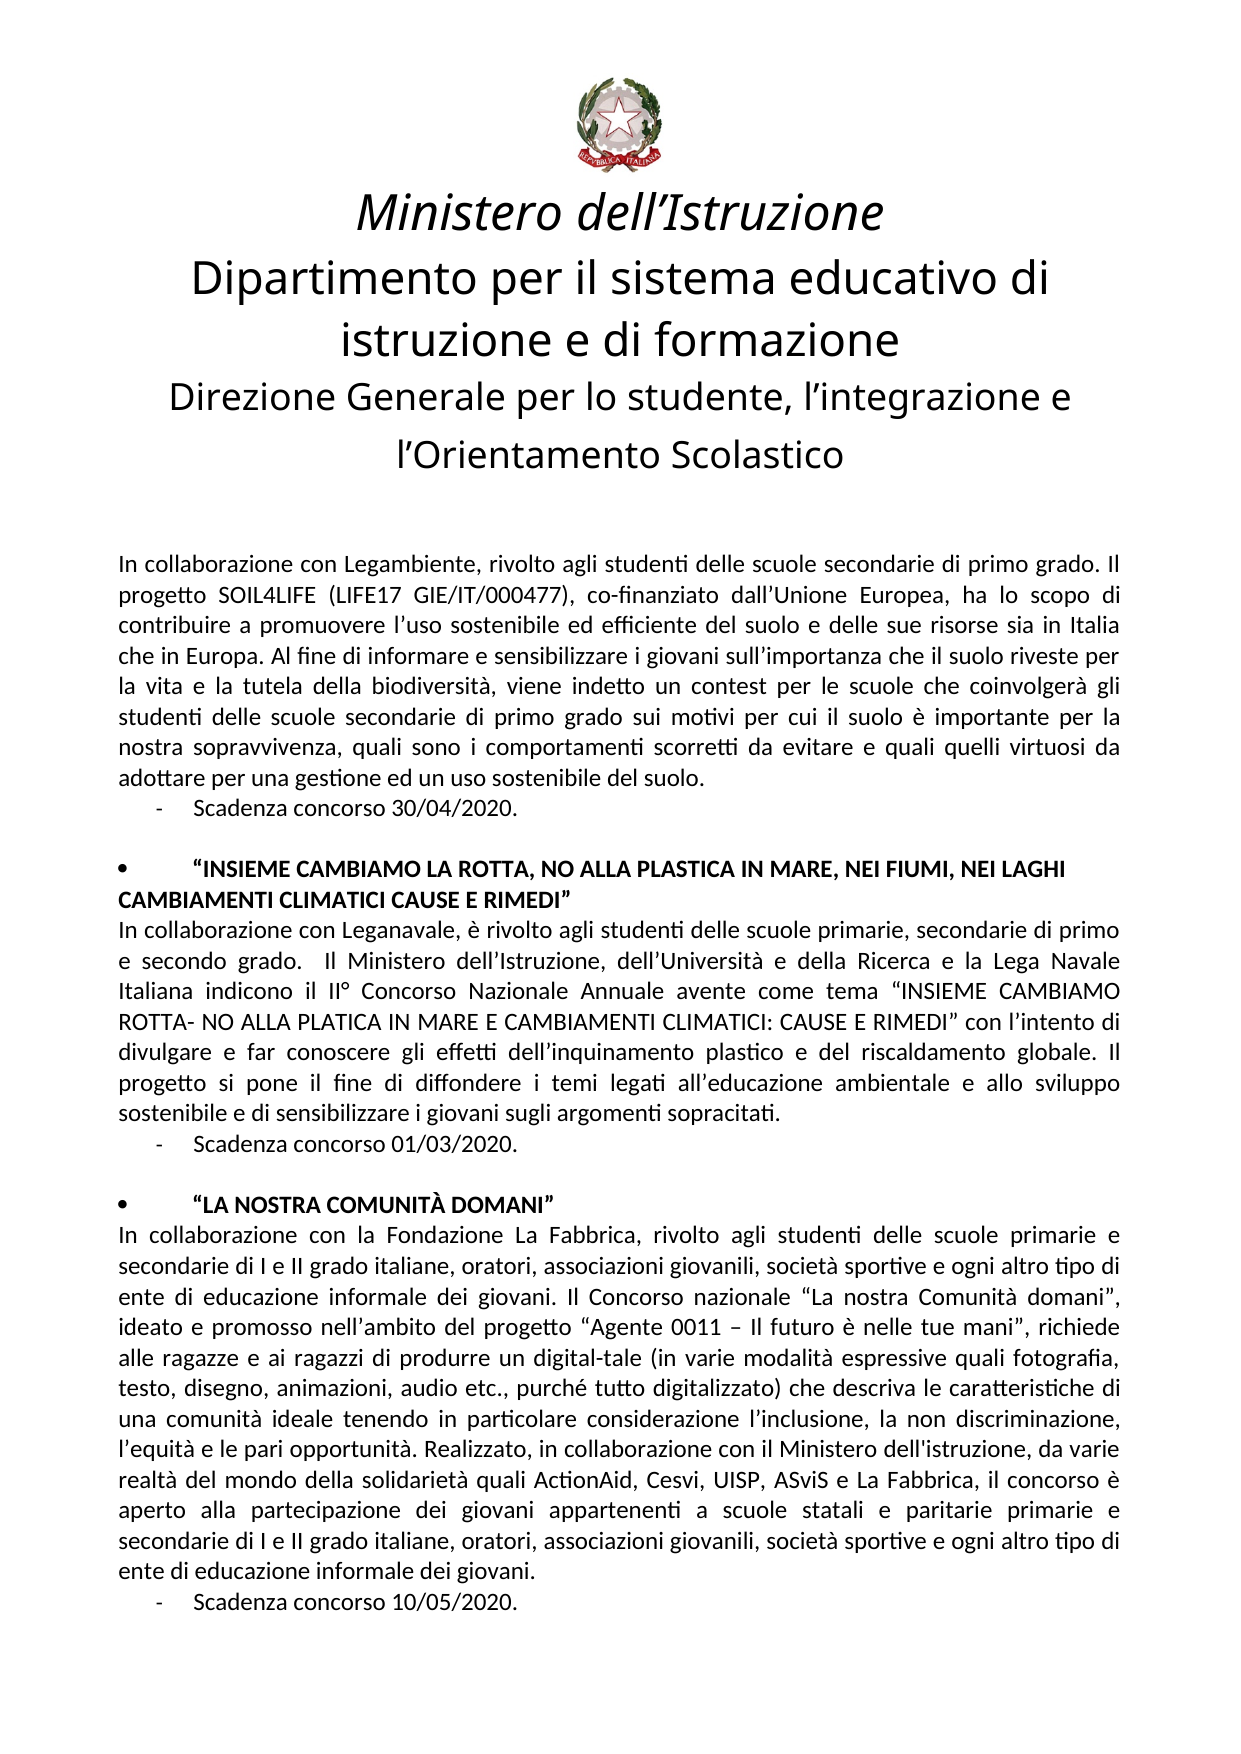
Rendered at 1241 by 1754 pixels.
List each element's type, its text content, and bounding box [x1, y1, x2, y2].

list Scadenza concorso 01/03/2020. [156, 1128, 1122, 1159]
list “LA NOSTRA COMUNITÀ DOMANI” [118, 1189, 1122, 1220]
picture [573, 73, 667, 177]
text In collaborazione con la Fondazione La Fabbrica, rivolto agli studenti delle scuole primarie e secondarie di I e II grado italiane, oratori, associazioni giovanili, società sportive e ogni altro tipo di ente di educazione informale dei giovani. Il Concorso nazionale “La nostra Comunità domani”, ideato e promosso nell’ambito del progetto “Agente 0011 – Il futuro è nelle tue mani”, richiede alle ragazze e ai ragazzi di produrre un digital-tale (in varie modalità espressive quali fotografia, testo, disegno, animazioni, audio etc., purché tutto digitalizzato) che descriva le caratteristiche di una comunità ideale tenendo in particolare considerazione l’inclusione, la non discriminazione, l’equità e le pari opportunità. Realizzato, in collaborazione con il Ministero dell'istruzione, da varie realtà del mondo della solidarietà quali ActionAid, Cesvi, UISP, ASviS e La Fabbrica, il concorso è aperto alla partecipazione dei giovani appartenenti a scuole statali e paritarie primarie e secondarie di I e II grado italiane, oratori, associazioni giovanili, società sportive e ogni altro tipo di ente di educazione informale dei giovani. [118, 1220, 1122, 1586]
list “INSIEME CAMBIAMO LA ROTTA, NO ALLA PLASTICA IN MARE, NEI FIUMI, NEI LAGHI CAMBIAMENTI CLIMATICI CAUSE E RIMEDI” [118, 853, 1122, 914]
text In collaborazione con Legambiente, rivolto agli studenti delle scuole secondarie di primo grado. Il progetto SOIL4LIFE (LIFE17 GIE/IT/000477), co-finanziato dall’Unione Europea, ha lo scopo di contribuire a promuovere l’uso sostenibile ed efficiente del suolo e delle sue risorse sia in Italia che in Europa. Al fine di informare e sensibilizzare i giovani sull’importanza che il suolo riveste per la vita e la tutela della biodiversità, viene indetto un contest per le scuole che coinvolgerà gli studenti delle scuole secondarie di primo grado sui motivi per cui il suolo è importante per la nostra sopravvivenza, quali sono i comportamenti scorretti da evitare e quali quelli virtuosi da adottare per una gestione ed un uso sostenibile del suolo. [118, 548, 1122, 792]
list Scadenza concorso 10/05/2020. [156, 1586, 1122, 1616]
list Scadenza concorso 30/04/2020. [156, 792, 1122, 823]
text In collaborazione con Leganavale, è rivolto agli studenti delle scuole primarie, secondarie di primo e secondo grado. Il Ministero dell’Istruzione, dell’Università e della Ricerca e la Lega Navale Italiana indicono il II° Concorso Nazionale Annuale avente come tema “INSIEME CAMBIAMO ROTTA- NO ALLA PLATICA IN MARE E CAMBIAMENTI CLIMATICI: CAUSE E RIMEDI” con l’intento di divulgare e far conoscere gli effetti dell’inquinamento plastico e del riscaldamento globale. Il progetto si pone il fine di diffondere i temi legati all’educazione ambientale e allo sviluppo sostenibile e di sensibilizzare i giovani sugli argomenti sopracitati. [118, 914, 1122, 1128]
